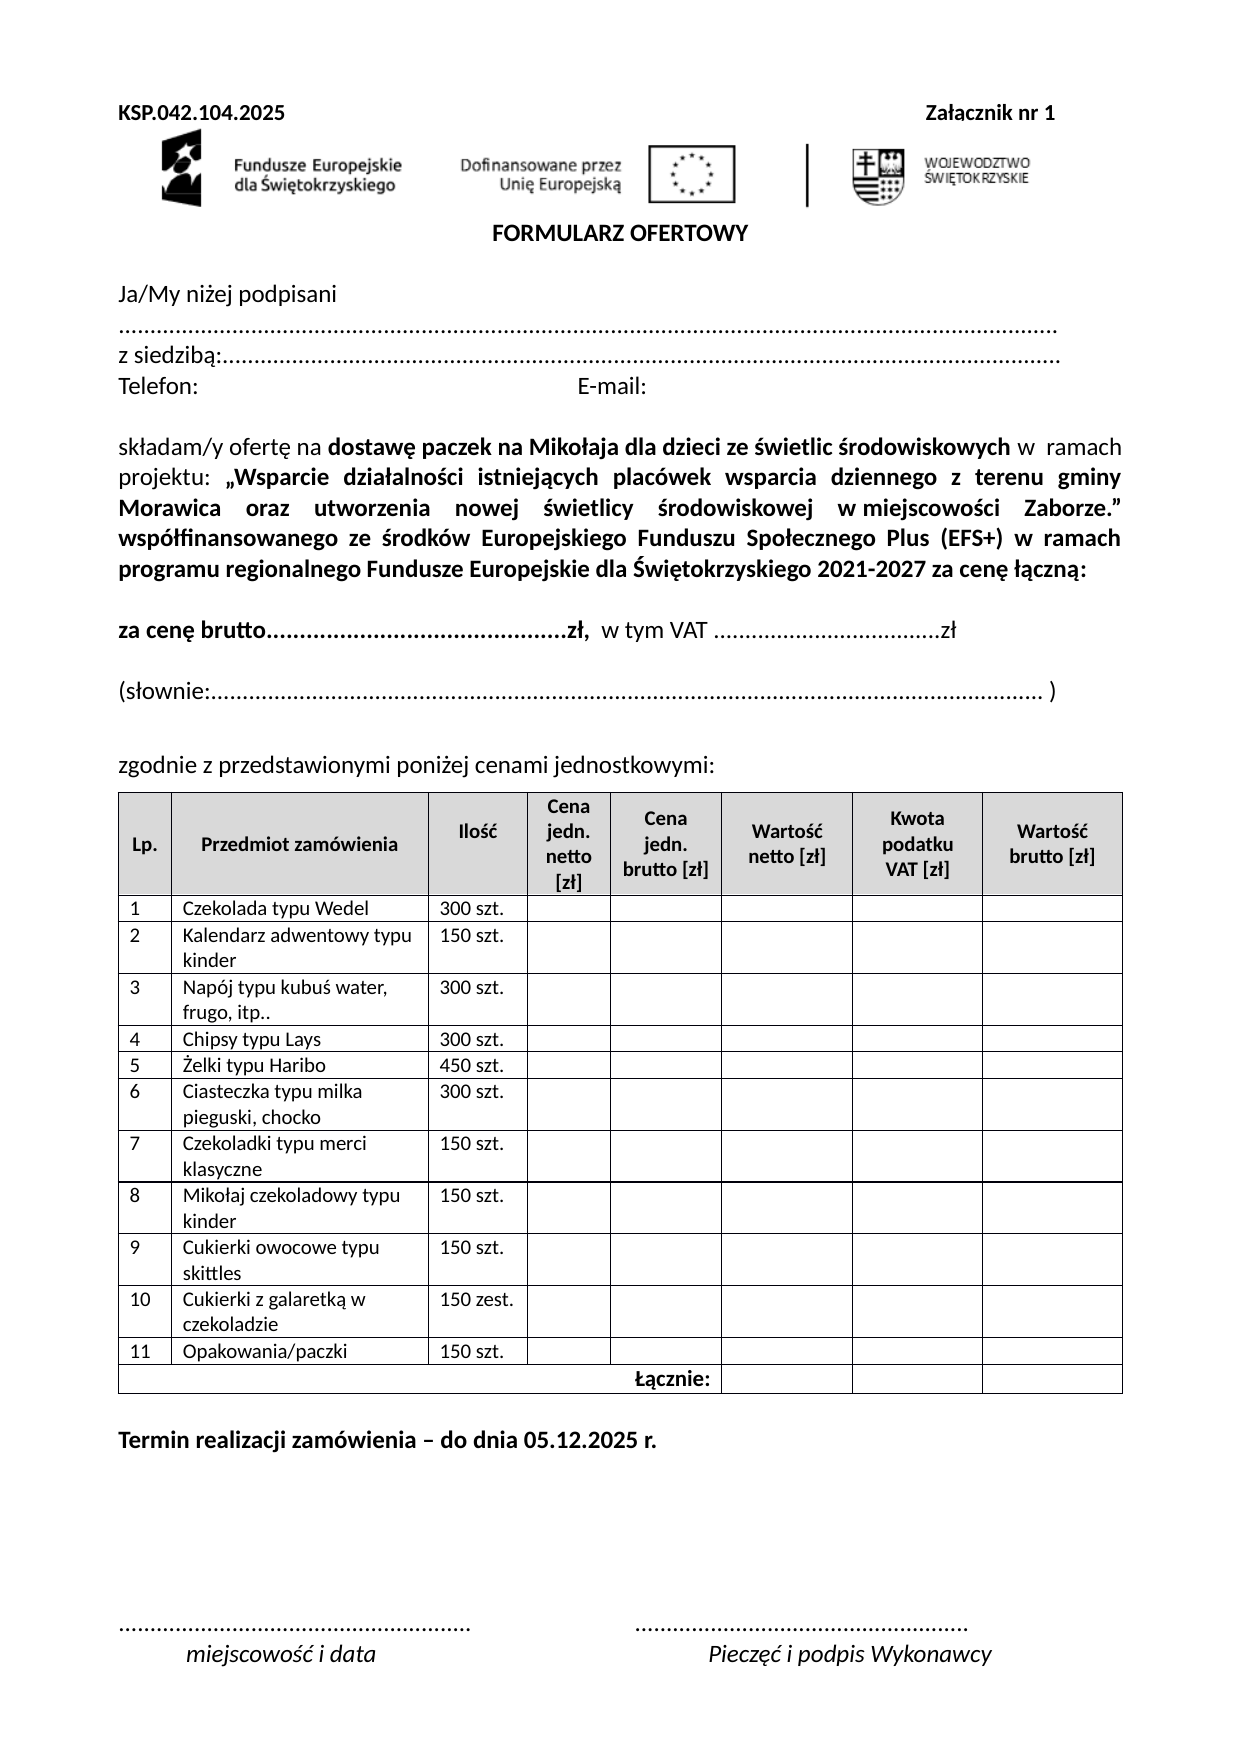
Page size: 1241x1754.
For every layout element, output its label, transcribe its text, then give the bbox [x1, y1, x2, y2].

table_cell [611, 1131, 721, 1181]
table_cell 10 [119, 1286, 171, 1337]
table_cell [853, 1131, 982, 1181]
table_cell 2 [119, 922, 171, 973]
table_cell Cukierki z galaretką w czekoladzie [172, 1286, 428, 1337]
table_cell [722, 896, 852, 921]
text zgodnie z przedstawionymi poniżej cenami jednostkowymi: [118, 749, 1122, 779]
table_cell [983, 1079, 1122, 1129]
table_cell 9 [119, 1234, 171, 1285]
table_cell 7 [119, 1131, 171, 1181]
table_cell [528, 1131, 610, 1181]
table_cell Cukierki owocowe typu skittles [172, 1234, 428, 1285]
subtitle FORMULARZ OFERTOWY [118, 209, 1122, 248]
table_cell [722, 1131, 852, 1181]
table_cell [722, 1365, 852, 1392]
table_cell [528, 1052, 610, 1078]
table_cell [722, 1234, 852, 1285]
table_cell 150 szt. [429, 1338, 527, 1363]
table_cell [528, 1183, 610, 1233]
table_cell 150 zest. [429, 1286, 527, 1337]
table_cell [722, 1183, 852, 1233]
table_cell [983, 922, 1122, 973]
table_cell [853, 1079, 982, 1129]
table_cell [853, 1365, 982, 1392]
table_cell [528, 1338, 610, 1363]
table_cell [611, 896, 721, 921]
table_cell Czekolada typu Wedel [172, 896, 428, 921]
table_cell [983, 1365, 1122, 1392]
table_cell [853, 1338, 982, 1363]
table_cell [611, 974, 721, 1025]
table_cell [528, 896, 610, 921]
table_cell [853, 1234, 982, 1285]
table_header Przedmiot zamówienia [172, 793, 428, 894]
table_cell 300 szt. [429, 1026, 527, 1051]
table_cell [853, 1183, 982, 1233]
table_cell [853, 1026, 982, 1051]
table_cell Napój typu kubuś water, frugo, itp.. [172, 974, 428, 1025]
table_cell [611, 1338, 721, 1363]
table_cell Kalendarz adwentowy typu kinder [172, 922, 428, 973]
text miejscowość i data Pieczęć i podpis Wykonawcy [118, 1638, 1122, 1668]
table_cell 4 [119, 1026, 171, 1051]
table_cell [611, 1026, 721, 1051]
table_cell 300 szt. [429, 1079, 527, 1129]
table_cell Czekoladki typu merci klasyczne [172, 1131, 428, 1181]
table_cell 150 szt. [429, 1234, 527, 1285]
table_cell [611, 1234, 721, 1285]
table_cell Ciasteczka typu milka pieguski, chocko [172, 1079, 428, 1129]
table_header Wartość brutto [zł] [983, 793, 1122, 894]
table_cell [983, 1052, 1122, 1078]
text Termin realizacji zamówienia – do dnia 05.12.2025 r. [118, 1424, 1122, 1454]
text ..................................................................................................................................................... [118, 309, 1122, 339]
table_cell [983, 1286, 1122, 1337]
table_cell [528, 1026, 610, 1051]
table_cell [611, 1286, 721, 1337]
table_header Cena jedn. netto [zł] [528, 793, 610, 894]
table_cell [722, 1026, 852, 1051]
table_cell Łącznie: [119, 1365, 721, 1392]
table_cell [983, 1026, 1122, 1051]
text z siedzibą:..................................................................................................................................... [118, 339, 1122, 370]
table_header Kwota podatku VAT [zł] [853, 793, 982, 894]
table_cell [611, 1079, 721, 1129]
table_cell [722, 1338, 852, 1363]
table_cell [983, 974, 1122, 1025]
table_cell Mikołaj czekoladowy typu kinder [172, 1183, 428, 1233]
table_cell Opakowania/paczki [172, 1338, 428, 1363]
table_cell 300 szt. [429, 974, 527, 1025]
table_header Wartość netto [zł] [722, 793, 852, 894]
table_cell [983, 1183, 1122, 1233]
table_cell 150 szt. [429, 922, 527, 973]
table_cell [722, 974, 852, 1025]
table_cell 300 szt. [429, 896, 527, 921]
table_cell [611, 1183, 721, 1233]
table_cell [983, 896, 1122, 921]
table_cell Żelki typu Haribo [172, 1052, 428, 1078]
table_cell [528, 974, 610, 1025]
text za cenę brutto.............................................zł, w tym VAT ....................................zł [118, 614, 1122, 645]
table_cell [722, 1052, 852, 1078]
text ........................................................ ..................................................... [118, 1607, 1122, 1638]
table_cell [528, 922, 610, 973]
table_cell 450 szt. [429, 1052, 527, 1078]
table_cell 11 [119, 1338, 171, 1363]
table_cell [983, 1234, 1122, 1285]
table_cell 6 [119, 1079, 171, 1129]
table_cell [528, 1079, 610, 1129]
table_header Lp. [119, 793, 171, 894]
table_cell [853, 896, 982, 921]
table_header Cena jedn. brutto [zł] [611, 793, 721, 894]
table_cell [983, 1338, 1122, 1363]
table_cell [722, 1286, 852, 1337]
table_cell 3 [119, 974, 171, 1025]
text Telefon: E-mail: [118, 370, 1122, 401]
text składam/y ofertę na dostawę paczek na Mikołaja dla dzieci ze świetlic środowiskowych w ramach projektu: „Wsparcie działalności istniejących placówek wsparcia dziennego z terenu gminy Morawica oraz utworzenia nowej świetlicy środowiskowej w miejscowości Zaborze.” współfinansowanego ze środków Europejskiego Funduszu Społecznego Plus (EFS+) w ramach programu regionalnego Fundusze Europejskie dla Świętokrzyskiego 2021-2027 za cenę łączną: [118, 431, 1122, 584]
table_cell 8 [119, 1183, 171, 1233]
table_cell [983, 1131, 1122, 1181]
table_cell [611, 1052, 721, 1078]
table_cell [722, 1079, 852, 1129]
table_cell [528, 1286, 610, 1337]
table_cell [528, 1234, 610, 1285]
table_cell [853, 1052, 982, 1078]
table_cell 1 [119, 896, 171, 921]
text Ja/My niżej podpisani [118, 278, 1122, 309]
table_cell 150 szt. [429, 1131, 527, 1181]
table_cell [722, 922, 852, 973]
table_cell [853, 1286, 982, 1337]
table_cell [853, 922, 982, 973]
table_header Ilość [429, 793, 527, 894]
table_cell Chipsy typu Lays [172, 1026, 428, 1051]
text (słownie:.................................................................................................................................... ) [118, 675, 1122, 706]
table_cell 5 [119, 1052, 171, 1078]
table_cell [853, 974, 982, 1025]
table_cell [611, 922, 721, 973]
table_cell 150 szt. [429, 1183, 527, 1233]
